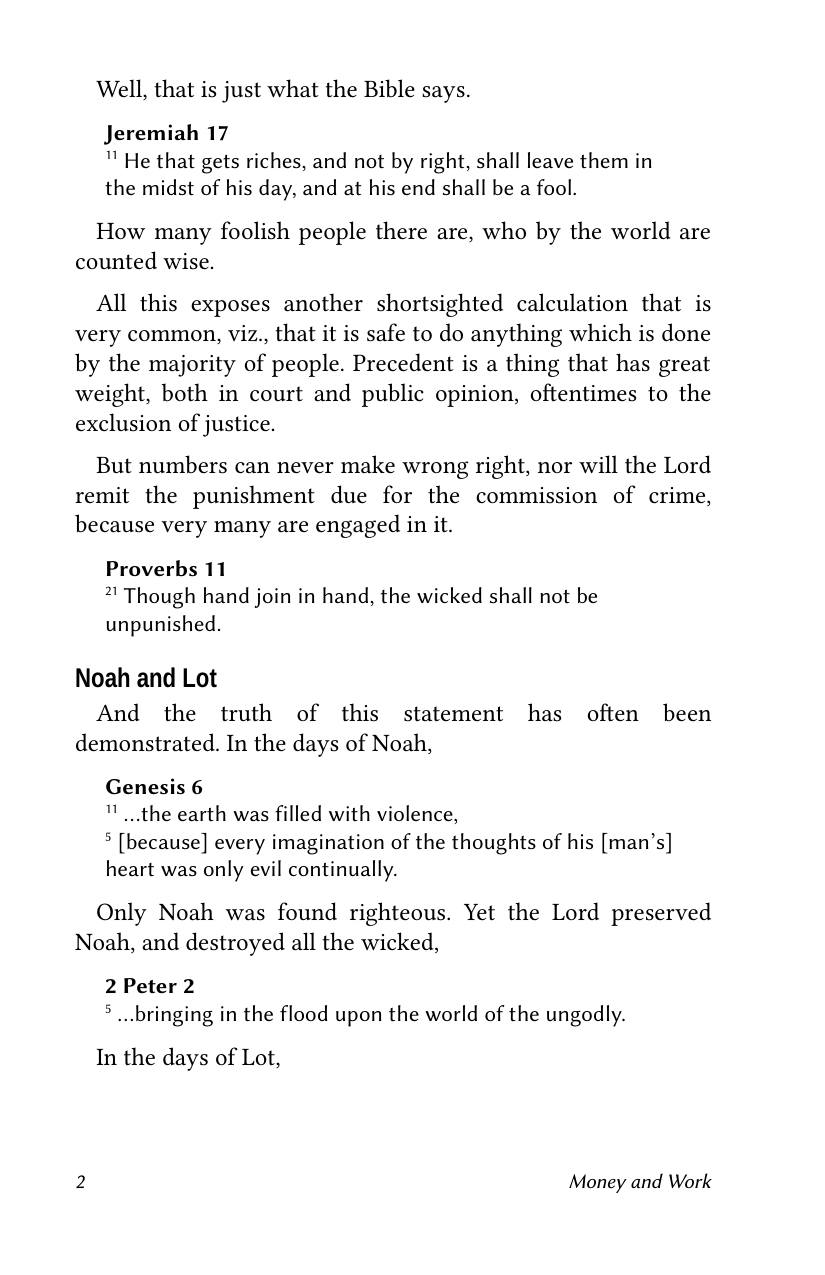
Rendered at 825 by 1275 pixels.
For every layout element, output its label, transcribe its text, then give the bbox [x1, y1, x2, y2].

text 5 [because] every imagination of the thoughts of his [man’s] heart was only evil continually. [105, 829, 682, 882]
text 11 He that gets riches, and not by right, shall leave them in the midst of his day, and at his end shall be a fool. [105, 147, 682, 201]
text 2 Peter 2 [105, 973, 712, 999]
text Well, that is just what the Bible says. [75, 75, 712, 103]
text In the days of Lot, [75, 1043, 712, 1072]
text 21 Though hand join in hand, the wicked shall not be unpunished. [105, 583, 682, 637]
text But numbers can never make wrong right, nor will the Lord remit the punishment due for the commission of crime, because very many are engaged in it. [75, 451, 712, 539]
subtitle Noah and Lot [75, 662, 712, 693]
text Only Noah was found righteous. Yet the Lord preserved Noah, and destroyed all the wicked, [75, 898, 712, 957]
text All this exposes another shortsighted calculation that is very common, viz., that it is safe to do anything which is done by the majority of people. Precedent is a thing that has great weight, both in court and public opinion, oftentimes to the exclusion of justice. [75, 289, 712, 437]
text 5 ...bringing in the flood upon the world of the ungodly. [105, 1001, 682, 1027]
text Jeremiah 17 [105, 120, 712, 146]
text Genesis 6 [105, 774, 712, 800]
text Proverbs 11 [105, 555, 712, 582]
text And the truth of this statement has often been demonstrated. In the days of Noah, [75, 699, 712, 757]
text How many foolish people there are, who by the world are counted wise. [75, 217, 712, 276]
text 11 ...the earth was filled with violence, [105, 801, 682, 827]
